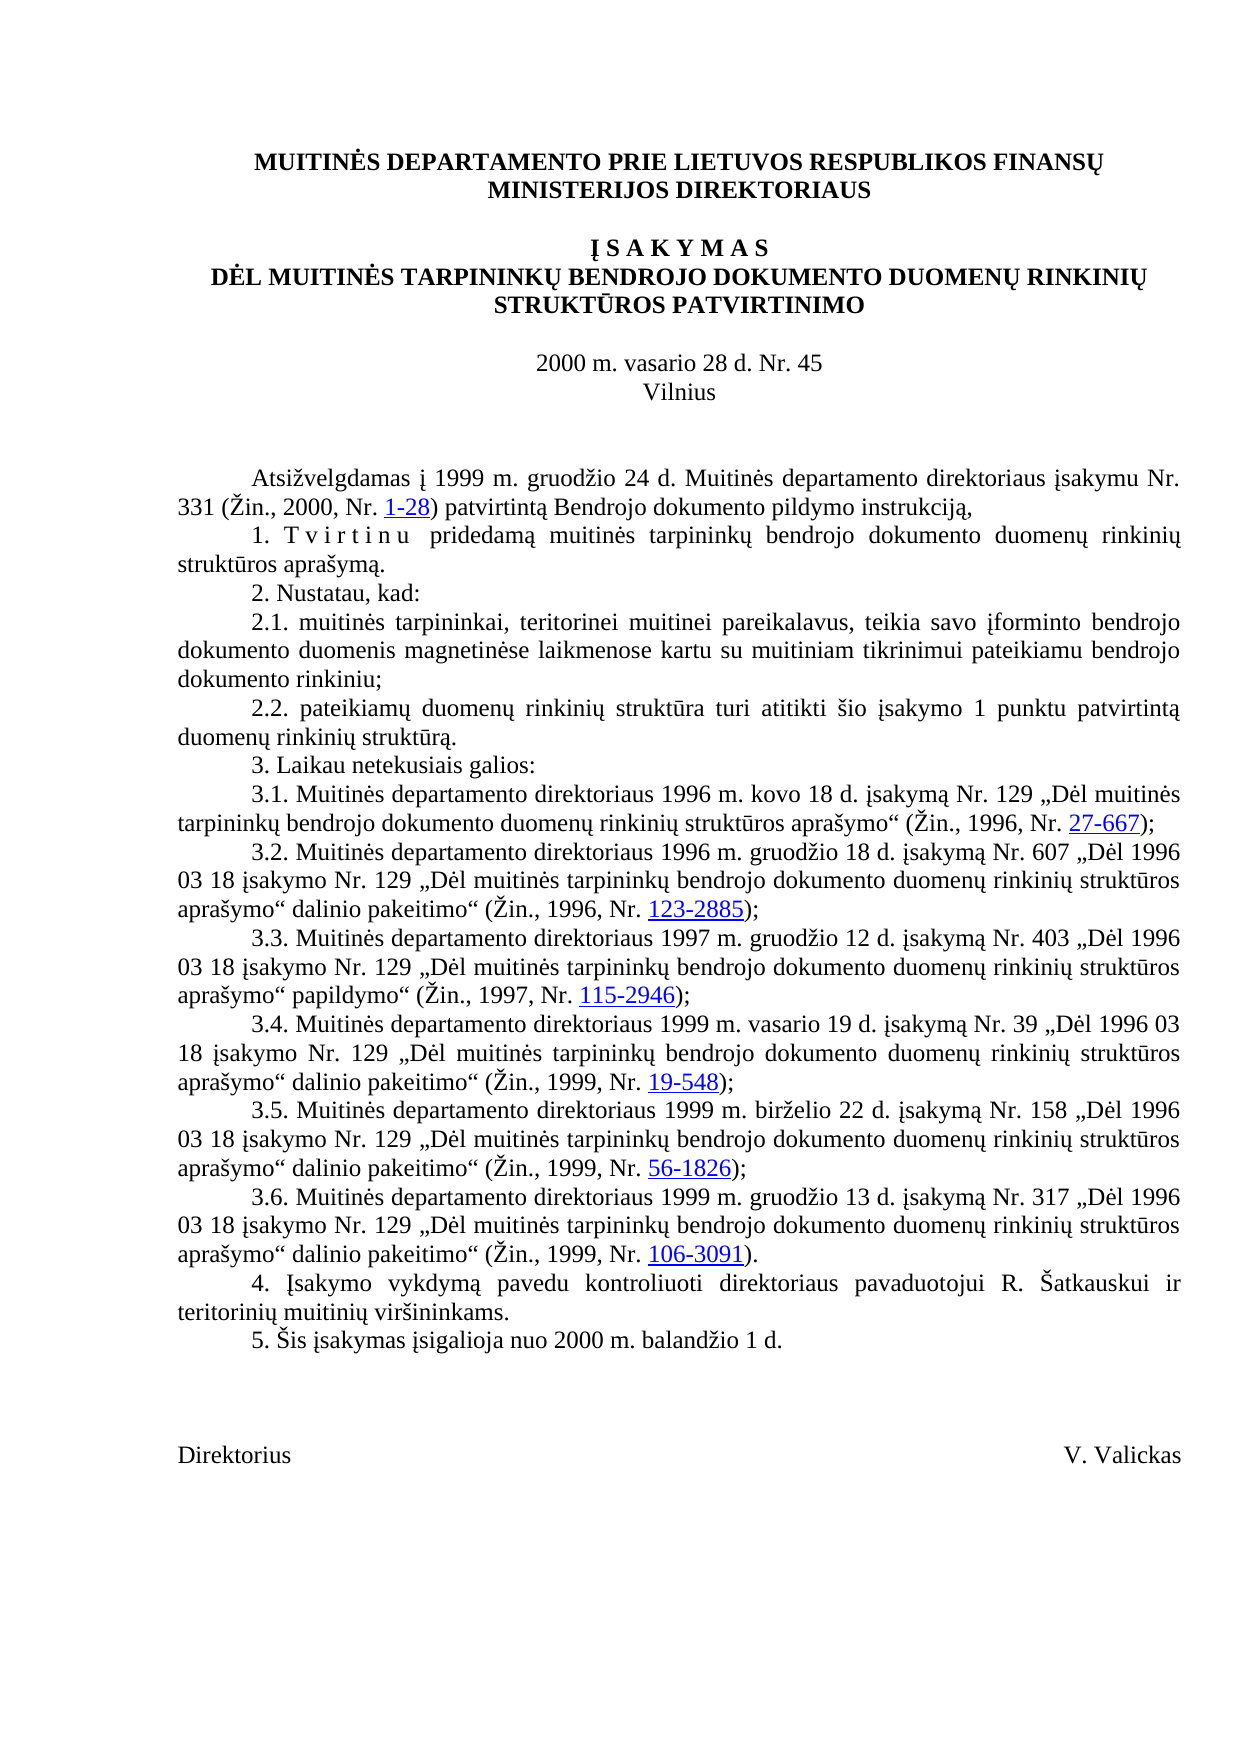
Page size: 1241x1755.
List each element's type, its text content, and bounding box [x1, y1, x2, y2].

text 4. Įsakymo vykdymą pavedu kontroliuoti direktoriaus pavaduotojui R. Šatkauskui ir teritorinių muitinių viršininkams. [177, 1268, 1181, 1326]
text 3.2. Muitinės departamento direktoriaus 1996 m. gruodžio 18 d. įsakymą Nr. 607 „Dėl 1996 03 18 įsakymo Nr. 129 „Dėl muitinės tarpininkų bendrojo dokumento duomenų rinkinių struktūros aprašymo“ dalinio pakeitimo“ (Žin., 1996, Nr. 123-2885); [177, 837, 1181, 923]
text MUITINĖS DEPARTAMENTO PRIE LIETUVOS RESPUBLIKOS FINANSŲ MINISTERIJOS DIREKTORIAUS [177, 147, 1181, 204]
text 3.1. Muitinės departamento direktoriaus 1996 m. kovo 18 d. įsakymą Nr. 129 „Dėl muitinės tarpininkų bendrojo dokumento duomenų rinkinių struktūros aprašymo“ (Žin., 1996, Nr. 27-667); [177, 779, 1181, 837]
text DĖL MUITINĖS TARPININKŲ BENDROJO DOKUMENTO DUOMENŲ RINKINIŲ STRUKTŪROS PATVIRTINIMO [177, 262, 1181, 319]
text 3.6. Muitinės departamento direktoriaus 1999 m. gruodžio 13 d. įsakymą Nr. 317 „Dėl 1996 03 18 įsakymo Nr. 129 „Dėl muitinės tarpininkų bendrojo dokumento duomenų rinkinių struktūros aprašymo“ dalinio pakeitimo“ (Žin., 1999, Nr. 106-3091). [177, 1182, 1181, 1268]
text 1. Tvirtinu pridedamą muitinės tarpininkų bendrojo dokumento duomenų rinkinių struktūros aprašymą. [177, 521, 1181, 578]
text Į S A K Y M A S [177, 233, 1181, 262]
text Vilnius [177, 377, 1181, 406]
text 3.4. Muitinės departamento direktoriaus 1999 m. vasario 19 d. įsakymą Nr. 39 „Dėl 1996 03 18 įsakymo Nr. 129 „Dėl muitinės tarpininkų bendrojo dokumento duomenų rinkinių struktūros aprašymo“ dalinio pakeitimo“ (Žin., 1999, Nr. 19-548); [177, 1009, 1181, 1096]
text 3. Laikau netekusiais galios: [177, 751, 1181, 779]
text 2. Nustatau, kad: [177, 578, 1181, 607]
text Direktorius V. Valickas [177, 1441, 1181, 1469]
text 2000 m. vasario 28 d. Nr. 45 [177, 348, 1181, 377]
text 2.2. pateikiamų duomenų rinkinių struktūra turi atitikti šio įsakymo 1 punktu patvirtintą duomenų rinkinių struktūrą. [177, 693, 1181, 751]
text Atsižvelgdamas į 1999 m. gruodžio 24 d. Muitinės departamento direktoriaus įsakymu Nr. 331 (Žin., 2000, Nr. 1-28) patvirtintą Bendrojo dokumento pildymo instrukciją, [177, 463, 1181, 521]
text 2.1. muitinės tarpininkai, teritorinei muitinei pareikalavus, teikia savo įforminto bendrojo dokumento duomenis magnetinėse laikmenose kartu su muitiniam tikrinimui pateikiamu bendrojo dokumento rinkiniu; [177, 607, 1181, 693]
text 5. Šis įsakymas įsigalioja nuo 2000 m. balandžio 1 d. [177, 1326, 1181, 1354]
text 3.5. Muitinės departamento direktoriaus 1999 m. birželio 22 d. įsakymą Nr. 158 „Dėl 1996 03 18 įsakymo Nr. 129 „Dėl muitinės tarpininkų bendrojo dokumento duomenų rinkinių struktūros aprašymo“ dalinio pakeitimo“ (Žin., 1999, Nr. 56-1826); [177, 1096, 1181, 1182]
text 3.3. Muitinės departamento direktoriaus 1997 m. gruodžio 12 d. įsakymą Nr. 403 „Dėl 1996 03 18 įsakymo Nr. 129 „Dėl muitinės tarpininkų bendrojo dokumento duomenų rinkinių struktūros aprašymo“ papildymo“ (Žin., 1997, Nr. 115-2946); [177, 923, 1181, 1009]
